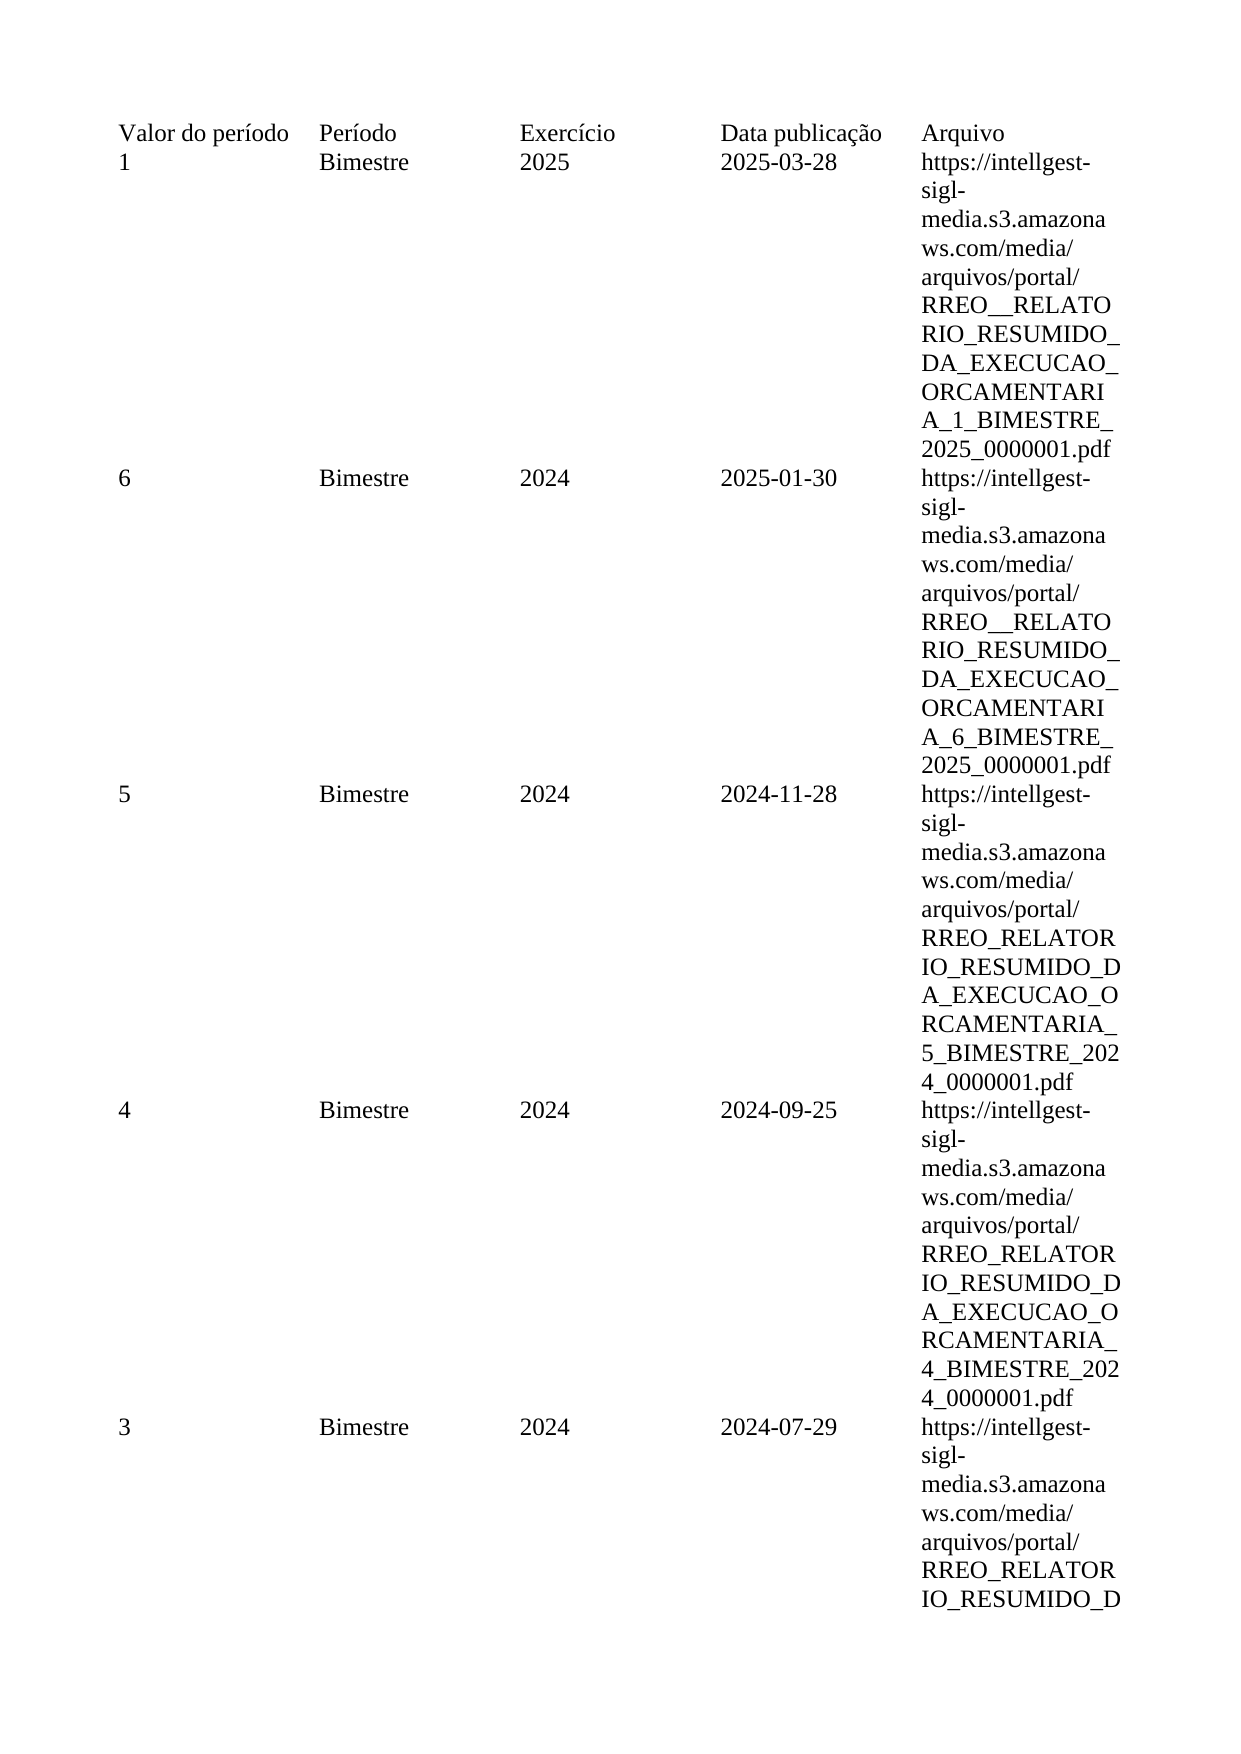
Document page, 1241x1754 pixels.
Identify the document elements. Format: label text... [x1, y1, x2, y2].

table_cell 4 [118, 1096, 319, 1412]
table_header Exercício [520, 118, 720, 147]
table_header Data publicação [720, 118, 921, 147]
table_cell 2025 [520, 147, 720, 463]
table_cell Bimestre [319, 1096, 519, 1412]
table_header Arquivo [921, 118, 1122, 147]
table_cell 5 [118, 779, 319, 1096]
table_cell 2024 [520, 463, 720, 779]
table_header Valor do período [118, 118, 319, 147]
table_cell https://intellgest-sigl-media.s3.amazonaws.com/media/arquivos/portal/RREO_RELATORIO_RESUMIDO_DA_EXECUCAO_ORCAMENTARIA_4_BIMESTRE_2024_0000001.pdf [921, 1096, 1122, 1412]
table_cell 2024 [520, 1412, 720, 1613]
table_cell 2025-01-30 [720, 463, 921, 779]
table_cell Bimestre [319, 463, 519, 779]
table_cell https://intellgest-sigl-media.s3.amazonaws.com/media/arquivos/portal/RREO_RELATORIO_RESUMIDO_DA_EXECUCAO_ORCAMENTARIA_5_BIMESTRE_2024_0000001.pdf [921, 779, 1122, 1096]
table_cell 2024-09-25 [720, 1096, 921, 1412]
table_cell 6 [118, 463, 319, 779]
table_cell 2024-11-28 [720, 779, 921, 1096]
table_cell https://intellgest-sigl-media.s3.amazonaws.com/media/arquivos/portal/RREO_RELATORIO_RESUMIDO_D [921, 1412, 1122, 1613]
table_cell Bimestre [319, 147, 519, 463]
table_cell 3 [118, 1412, 319, 1613]
table_cell https://intellgest-sigl-media.s3.amazonaws.com/media/arquivos/portal/RREO__RELATORIO_RESUMIDO_DA_EXECUCAO_ORCAMENTARIA_1_BIMESTRE_2025_0000001.pdf [921, 147, 1122, 463]
table_cell 2024 [520, 779, 720, 1096]
table_cell 2024-07-29 [720, 1412, 921, 1613]
table_header Período [319, 118, 519, 147]
table_cell 1 [118, 147, 319, 463]
table_cell 2025-03-28 [720, 147, 921, 463]
table_cell Bimestre [319, 1412, 519, 1613]
table_cell https://intellgest-sigl-media.s3.amazonaws.com/media/arquivos/portal/RREO__RELATORIO_RESUMIDO_DA_EXECUCAO_ORCAMENTARIA_6_BIMESTRE_2025_0000001.pdf [921, 463, 1122, 779]
table_cell Bimestre [319, 779, 519, 1096]
table_cell 2024 [520, 1096, 720, 1412]
